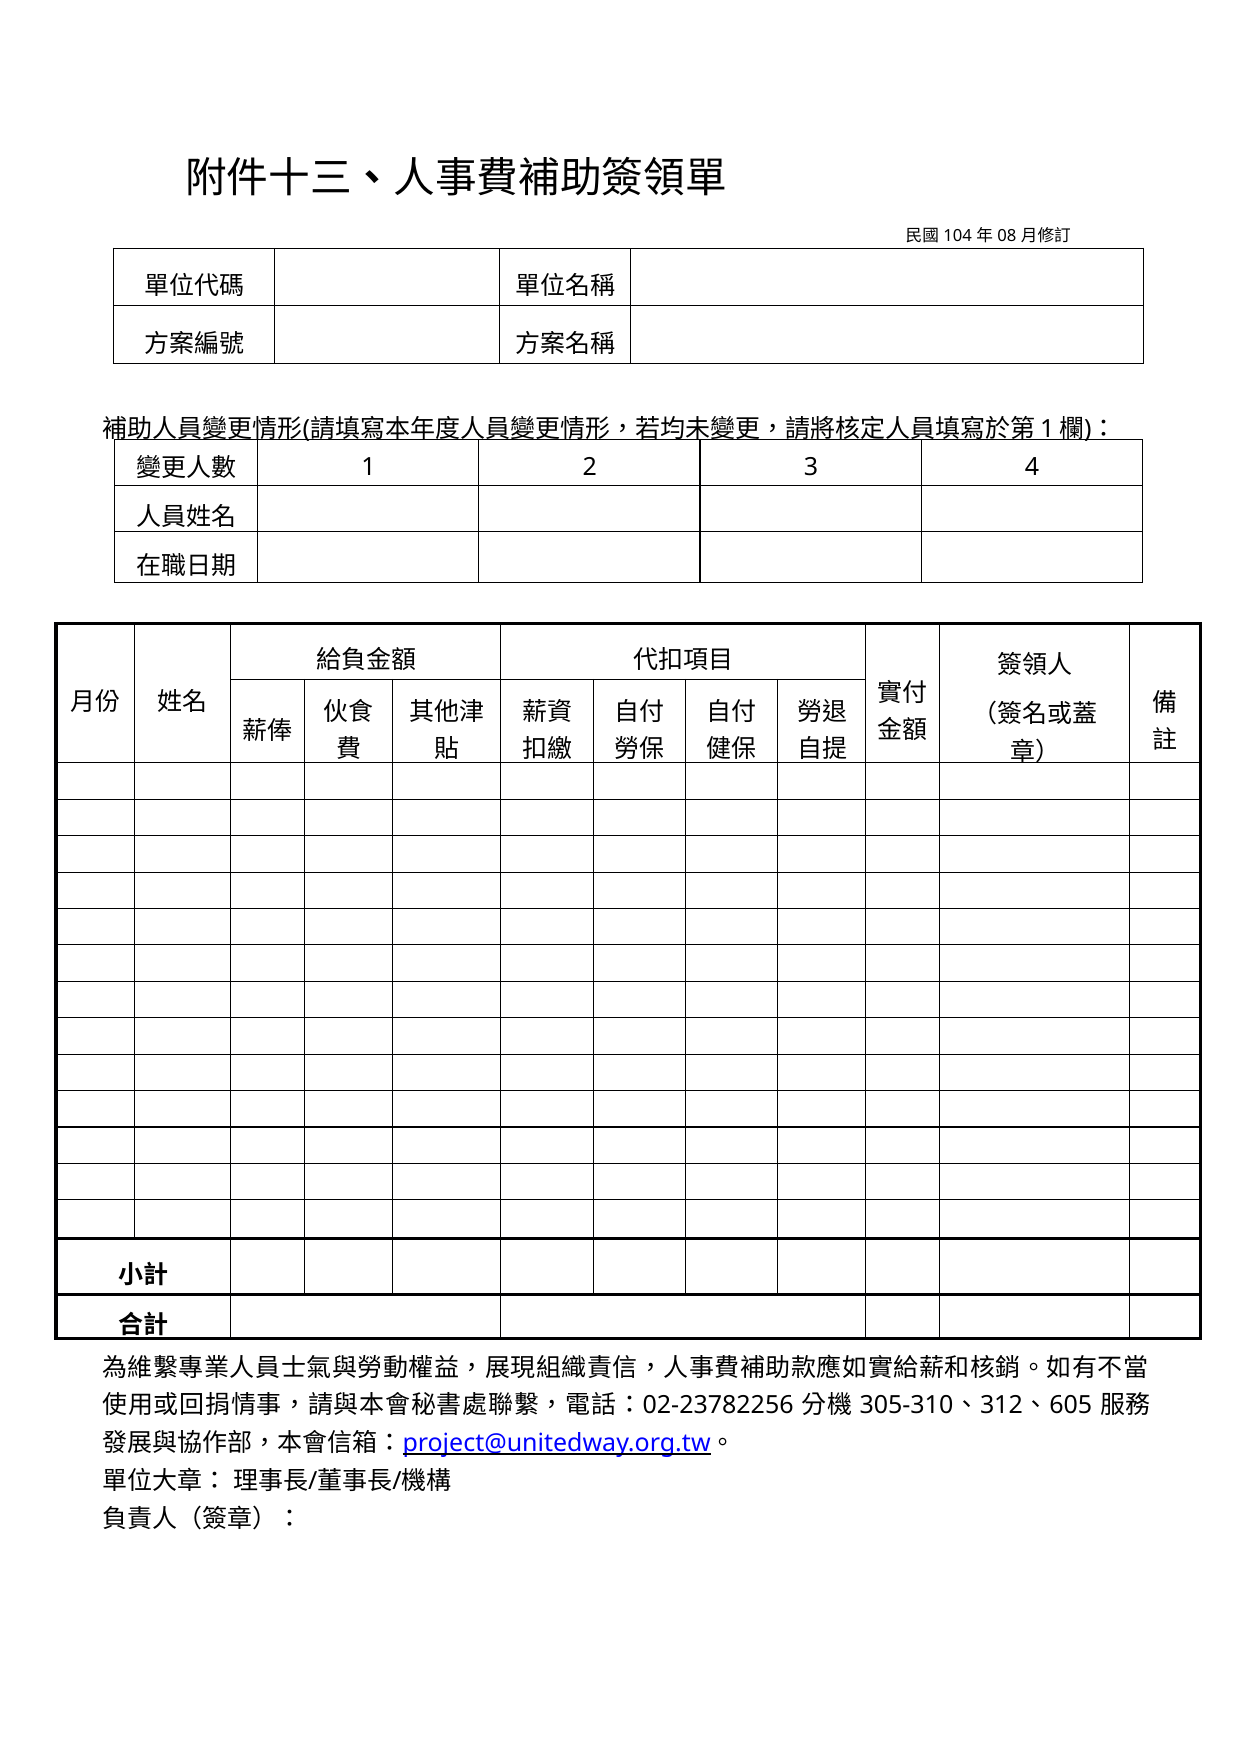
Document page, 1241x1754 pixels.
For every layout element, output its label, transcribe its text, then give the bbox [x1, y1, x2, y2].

table_cell [135, 1128, 230, 1163]
table_cell [686, 1091, 777, 1126]
table_cell [594, 1018, 685, 1054]
table_cell [393, 1128, 500, 1163]
subtitle 附件十三、人事費補助簽領單 [185, 130, 1154, 205]
table_cell [135, 763, 230, 799]
table_cell [940, 763, 1129, 799]
table_cell [778, 800, 865, 835]
table_cell [58, 836, 134, 872]
table_cell [305, 909, 392, 944]
table_cell [778, 1091, 865, 1126]
table_cell [1130, 909, 1199, 944]
table_cell [393, 763, 500, 799]
table_cell [393, 873, 500, 908]
table_header 單位名稱 [500, 249, 630, 305]
table_cell [866, 909, 939, 944]
table_cell 伙食費 [305, 680, 392, 762]
table_cell [231, 1091, 304, 1126]
table_header 單位代碼 [114, 249, 274, 305]
table_cell [501, 873, 593, 908]
table_cell [58, 1164, 134, 1199]
table_cell [58, 1018, 134, 1054]
table_cell [501, 1018, 593, 1054]
table_cell [231, 945, 304, 981]
table_cell [778, 1164, 865, 1199]
table_cell [501, 982, 593, 1017]
table_cell [701, 532, 921, 582]
table_header 3 [701, 440, 921, 485]
table_cell [1130, 1018, 1199, 1054]
table_cell [778, 982, 865, 1017]
table_cell [58, 1091, 134, 1126]
table_cell [686, 945, 777, 981]
table_cell [231, 1240, 304, 1293]
table_cell [501, 1240, 593, 1293]
table_cell 薪俸 [231, 680, 304, 762]
table_cell [58, 1055, 134, 1090]
table_cell [501, 1055, 593, 1090]
table_cell [940, 1240, 1129, 1293]
table_cell [922, 486, 1142, 531]
table_cell [940, 1296, 1129, 1337]
table_header 代扣項目 [501, 625, 865, 679]
table_cell [393, 1200, 500, 1237]
table_cell [1130, 1296, 1199, 1337]
table_header 月份 [58, 625, 134, 762]
table_cell [58, 800, 134, 835]
table_cell [305, 1240, 392, 1293]
table_cell [686, 1018, 777, 1054]
table_header 2 [479, 440, 699, 485]
table_cell [940, 1018, 1129, 1054]
table_cell [501, 836, 593, 872]
table_header [631, 249, 1143, 305]
table_cell [231, 836, 304, 872]
table_cell [778, 763, 865, 799]
table_cell [393, 836, 500, 872]
table_header 給負金額 [231, 625, 500, 679]
table_cell [866, 1240, 939, 1293]
table_cell 合計 [58, 1296, 230, 1337]
table_header 姓名 [135, 625, 230, 762]
table_cell [501, 1164, 593, 1199]
table_cell [778, 873, 865, 908]
table_cell [940, 909, 1129, 944]
table_cell [686, 982, 777, 1017]
table_cell [135, 1055, 230, 1090]
table_cell [1130, 763, 1199, 799]
table_cell 人員姓名 [115, 486, 257, 531]
table_header 實付金額 [866, 625, 939, 762]
table_cell [305, 982, 392, 1017]
table_cell [393, 982, 500, 1017]
table_cell [501, 1200, 593, 1237]
table_cell [594, 836, 685, 872]
table_cell [231, 982, 304, 1017]
table_cell [866, 945, 939, 981]
text 單位大章： 理事長/董事長/機構 [102, 1453, 1154, 1491]
table_cell [393, 1055, 500, 1090]
table_cell [594, 1128, 685, 1163]
table_cell [501, 945, 593, 981]
table_cell [701, 486, 921, 531]
table_cell [1130, 982, 1199, 1017]
table_cell 自付健保費 [686, 680, 777, 762]
table_cell [778, 1240, 865, 1293]
table_cell [393, 1240, 500, 1293]
table_cell [135, 800, 230, 835]
text 民國 104 年 08 月修訂 [102, 210, 1070, 248]
table_cell [305, 800, 392, 835]
table_cell [922, 532, 1142, 582]
table_cell [940, 1091, 1129, 1126]
table_cell [393, 909, 500, 944]
table_header 1 [258, 440, 478, 485]
table_header 備註 [1130, 625, 1199, 762]
table_cell [305, 945, 392, 981]
table_cell [866, 1296, 939, 1337]
table_cell [940, 1200, 1129, 1237]
table_cell 薪資扣繳稅款 [501, 680, 593, 762]
table_cell [594, 982, 685, 1017]
table_cell [686, 1240, 777, 1293]
table_cell [231, 909, 304, 944]
table_cell [940, 800, 1129, 835]
table_cell 方案編號 [114, 306, 274, 363]
table_cell [940, 945, 1129, 981]
table_cell [393, 800, 500, 835]
table_cell [594, 1240, 685, 1293]
table_cell [778, 1055, 865, 1090]
table_cell [501, 1128, 593, 1163]
table_header 變更人數 [115, 440, 257, 485]
table_cell [479, 486, 699, 531]
table_cell [58, 945, 134, 981]
table_cell [231, 800, 304, 835]
table_cell [778, 1128, 865, 1163]
table_cell [393, 1091, 500, 1126]
table_cell [231, 1055, 304, 1090]
table_cell [501, 1296, 865, 1337]
table_cell [1130, 800, 1199, 835]
table_cell [866, 1091, 939, 1126]
table_cell [866, 1018, 939, 1054]
table_cell [594, 1055, 685, 1090]
table_cell [1130, 945, 1199, 981]
table_cell [58, 763, 134, 799]
table_cell [135, 1018, 230, 1054]
table_cell [258, 532, 478, 582]
table_cell [1130, 1240, 1199, 1293]
text 補助人員變更情形(請填寫本年度人員變更情形，若均未變更，請將核定人員填寫於第1欄)： [102, 402, 1154, 439]
table_cell [686, 1128, 777, 1163]
table_cell [231, 763, 304, 799]
table_cell [866, 873, 939, 908]
table_cell [940, 1164, 1129, 1199]
table_cell [866, 763, 939, 799]
table_header 4 [922, 440, 1142, 485]
table_cell [866, 982, 939, 1017]
table_cell [1130, 1200, 1199, 1237]
table_cell [594, 945, 685, 981]
table_cell [686, 763, 777, 799]
table_cell [393, 945, 500, 981]
table_cell [135, 982, 230, 1017]
table_cell [501, 1091, 593, 1126]
table_cell [594, 873, 685, 908]
table_cell [231, 1018, 304, 1054]
table_cell [686, 1164, 777, 1199]
table_cell [135, 836, 230, 872]
table_cell [393, 1018, 500, 1054]
table_header [275, 249, 499, 305]
table_header 簽領人 （簽名或蓋章） [940, 625, 1129, 762]
table_cell [594, 1200, 685, 1237]
table_cell [58, 873, 134, 908]
table_cell [135, 1200, 230, 1237]
table_cell [940, 982, 1129, 1017]
table_cell [594, 800, 685, 835]
table_cell [305, 1091, 392, 1126]
table_cell [940, 1055, 1129, 1090]
table_cell [866, 1164, 939, 1199]
table_cell [135, 1164, 230, 1199]
table_cell [501, 909, 593, 944]
table_cell [1130, 836, 1199, 872]
table_cell [940, 836, 1129, 872]
table_cell [778, 1018, 865, 1054]
table_cell [231, 1296, 500, 1337]
table_cell [393, 1164, 500, 1199]
table_cell 其他津貼 [393, 680, 500, 762]
table_cell [866, 1200, 939, 1237]
table_cell [305, 1200, 392, 1237]
table_cell [305, 1128, 392, 1163]
table_cell [305, 1164, 392, 1199]
table_cell [501, 800, 593, 835]
table_cell [1130, 1128, 1199, 1163]
table_cell [594, 909, 685, 944]
table_cell 在職日期 [115, 532, 257, 582]
table_cell [940, 873, 1129, 908]
table_cell [686, 836, 777, 872]
table_cell [1130, 873, 1199, 908]
table_cell [58, 1200, 134, 1237]
table_cell [58, 1128, 134, 1163]
table_cell [305, 1055, 392, 1090]
table_cell [231, 1128, 304, 1163]
table_cell 小計 [58, 1240, 230, 1293]
table_cell [135, 873, 230, 908]
table_cell [305, 873, 392, 908]
table_cell [1130, 1055, 1199, 1090]
table_cell [686, 873, 777, 908]
table_cell 方案名稱 [500, 306, 630, 363]
table_cell [135, 1091, 230, 1126]
table_cell [258, 486, 478, 531]
text 為維繫專業人員士氣與勞動權益，展現組織責信，人事費補助款應如實給薪和核銷。如有不當使用或回捐情事，請與本會秘書處聯繫，電話：02-23782256 分機 305-310、312、605 服務發展與協作部，本會信箱：project@unitedway.org.tw。 [102, 1340, 1151, 1453]
table_cell [501, 763, 593, 799]
table_cell [866, 1128, 939, 1163]
table_cell [135, 945, 230, 981]
table_cell [231, 873, 304, 908]
text 負責人（簽章）： [102, 1492, 1154, 1529]
table_cell [686, 1200, 777, 1237]
table_cell [778, 945, 865, 981]
table_cell [135, 909, 230, 944]
table_cell [866, 836, 939, 872]
table_cell [686, 1055, 777, 1090]
table_cell 自付勞保費 [594, 680, 685, 762]
table_cell [231, 1164, 304, 1199]
table_cell [686, 909, 777, 944]
table_cell [479, 532, 699, 582]
table_cell [594, 763, 685, 799]
table_cell [778, 1200, 865, 1237]
table_cell [305, 1018, 392, 1054]
table_cell [275, 306, 499, 363]
table_cell [305, 763, 392, 799]
table_cell [305, 836, 392, 872]
table_cell [866, 1055, 939, 1090]
table_cell [58, 982, 134, 1017]
table_cell [631, 306, 1143, 363]
table_cell [686, 800, 777, 835]
table_cell [594, 1091, 685, 1126]
table_cell [866, 800, 939, 835]
table_cell 勞退自提額度 [778, 680, 865, 762]
table_cell [778, 836, 865, 872]
table_cell [594, 1164, 685, 1199]
table_cell [1130, 1164, 1199, 1199]
table_cell [58, 909, 134, 944]
table_cell [778, 909, 865, 944]
table_cell [1130, 1091, 1199, 1126]
table_cell [940, 1128, 1129, 1163]
table_cell [231, 1200, 304, 1237]
